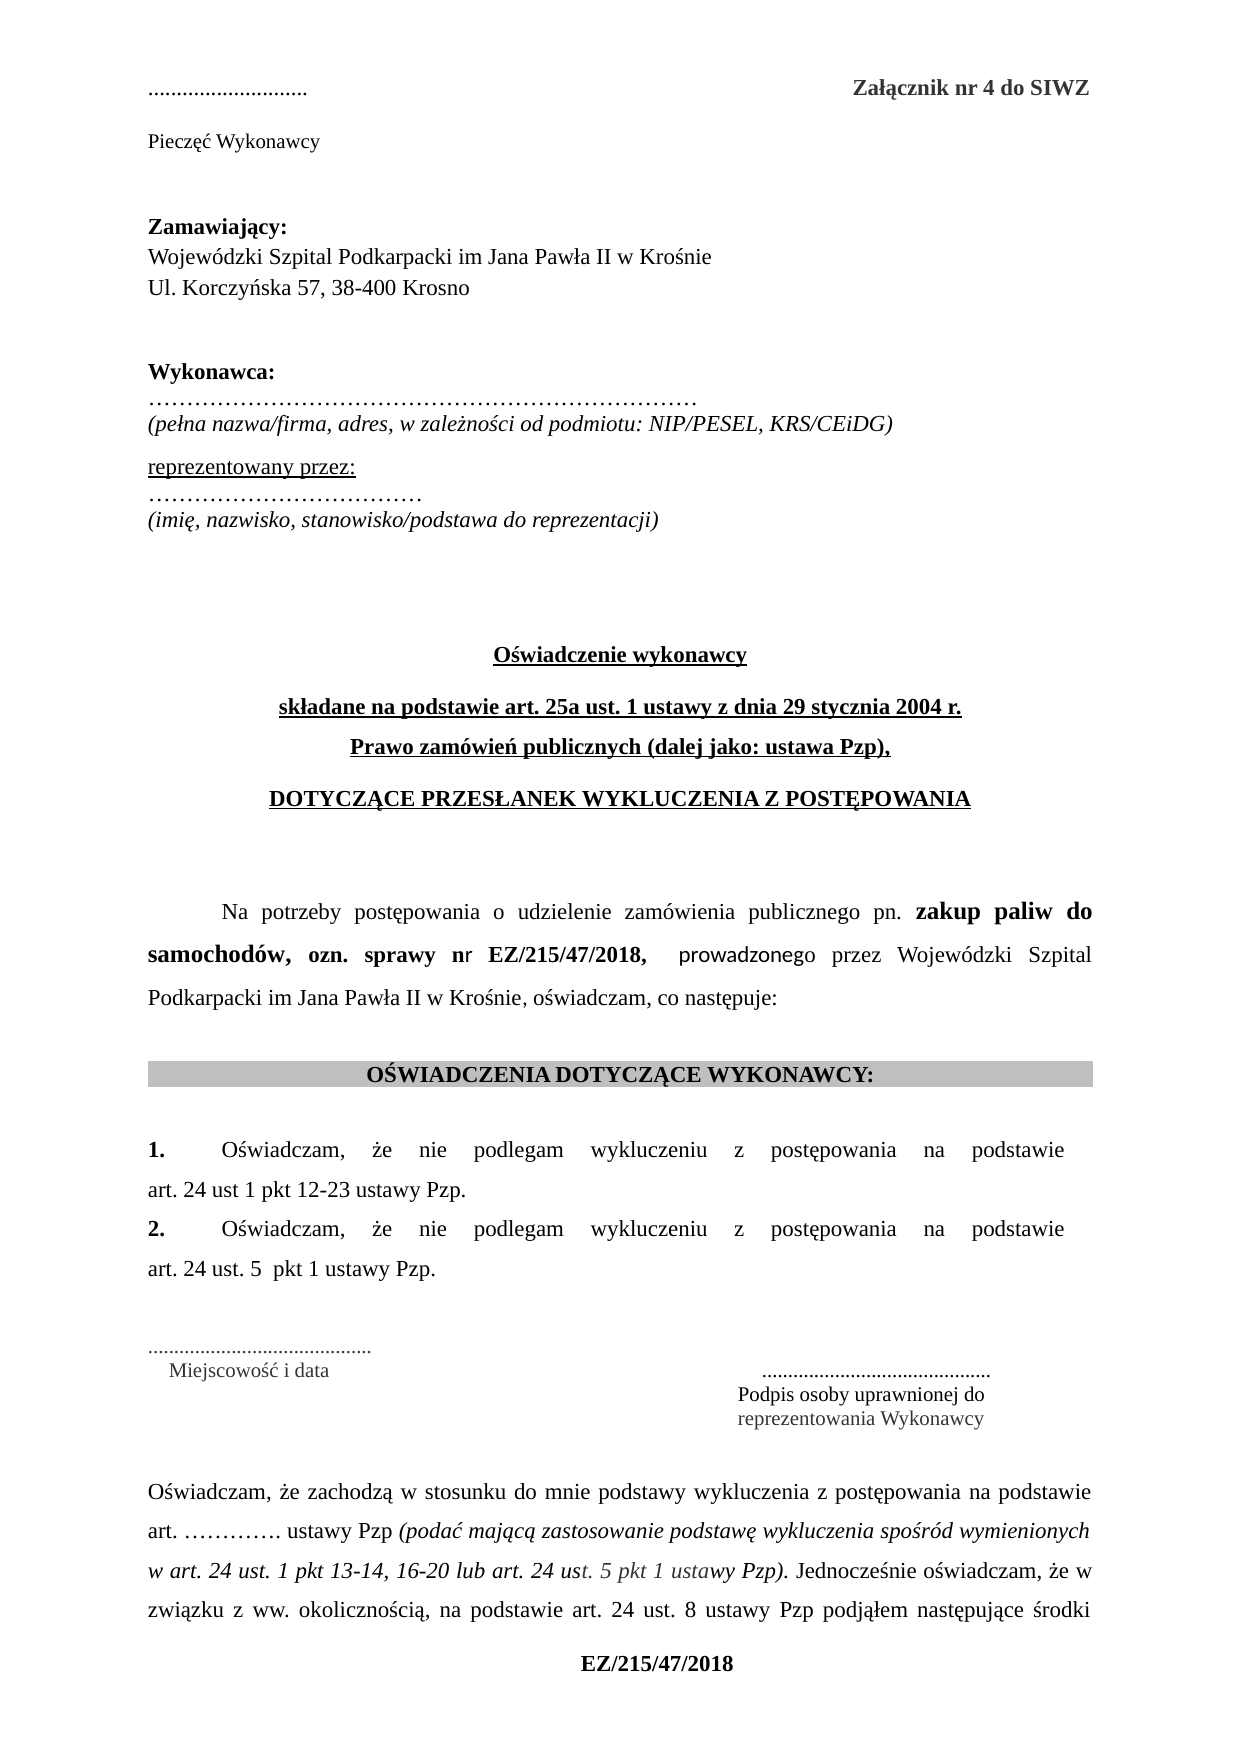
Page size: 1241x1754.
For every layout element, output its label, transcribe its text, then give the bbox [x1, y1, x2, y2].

text Oświadczenie wykonawcy [148, 641, 1093, 668]
text Wykonawca: [148, 358, 1093, 384]
text Na potrzeby postępowania o udzielenie zamówienia publicznego pn. zakup paliw do samochodów, ozn. sprawy nr EZ/215/47/2018, prowadzonego przez Wojewódzki Szpital Podkarpacki im Jana Pawła II w Krośnie, oświadczam, co następuje: [148, 896, 1093, 1011]
text Oświadczam, że zachodzą w stosunku do mnie podstawy wykluczenia z postępowania na podstawie art. …………. ustawy Pzp (podać mającą zastosowanie podstawę wykluczenia spośród wymienionych w art. 24 ust. 1 pkt 13-14, 16-20 lub art. 24 ust. 5 pkt 1 ustawy Pzp). Jednocześnie oświadczam, że w związku z ww. okolicznością, na podstawie art. 24 ust. 8 ustawy Pzp podjąłem następujące środki [148, 1478, 1093, 1623]
text Miejscowość i data ............................................ [148, 1358, 1093, 1382]
text ……………………………… [148, 480, 472, 506]
text OŚWIADCZENIA DOTYCZĄCE WYKONAWCY: [148, 1061, 1093, 1087]
text Pieczęć Wykonawcy [148, 129, 1093, 153]
text ……………………………………………………………… [148, 384, 1093, 410]
text ........................................... [148, 1333, 1093, 1358]
text Zamawiający: [148, 213, 1093, 239]
text Prawo zamówień publicznych (dalej jako: ustawa Pzp), [148, 733, 1093, 759]
text składane na podstawie art. 25a ust. 1 ustawy z dnia 29 stycznia 2004 r. [148, 693, 1093, 720]
text Ul. Korczyńska 57, 38-400 Krosno [148, 273, 1093, 300]
list Oświadczam, że nie podlegam wykluczeniu z postępowania na podstawie art. 24 ust 1 pkt 12-23 ustawy Pzp. [148, 1136, 1093, 1202]
text reprezentowany przez: [148, 453, 1093, 480]
list Oświadczam, że nie podlegam wykluczeniu z postępowania na podstawie art. 24 ust. 5 pkt 1 ustawy Pzp. [148, 1215, 1093, 1281]
text (pełna nazwa/firma, adres, w zależności od podmiotu: NIP/PESEL, KRS/CEiDG) [148, 410, 1093, 437]
text Podpis osoby uprawnionej do [148, 1382, 1093, 1406]
text ............................ Załącznik nr 4 do SIWZ [148, 74, 1093, 100]
text Wojewódzki Szpital Podkarpacki im Jana Pawła II w Krośnie [148, 243, 1093, 270]
text (imię, nazwisko, stanowisko/podstawa do reprezentacji) [148, 506, 1093, 532]
text DOTYCZĄCE PRZESŁANEK WYKLUCZENIA Z POSTĘPOWANIA [148, 785, 1093, 811]
text reprezentowania Wykonawcy [148, 1406, 1093, 1430]
